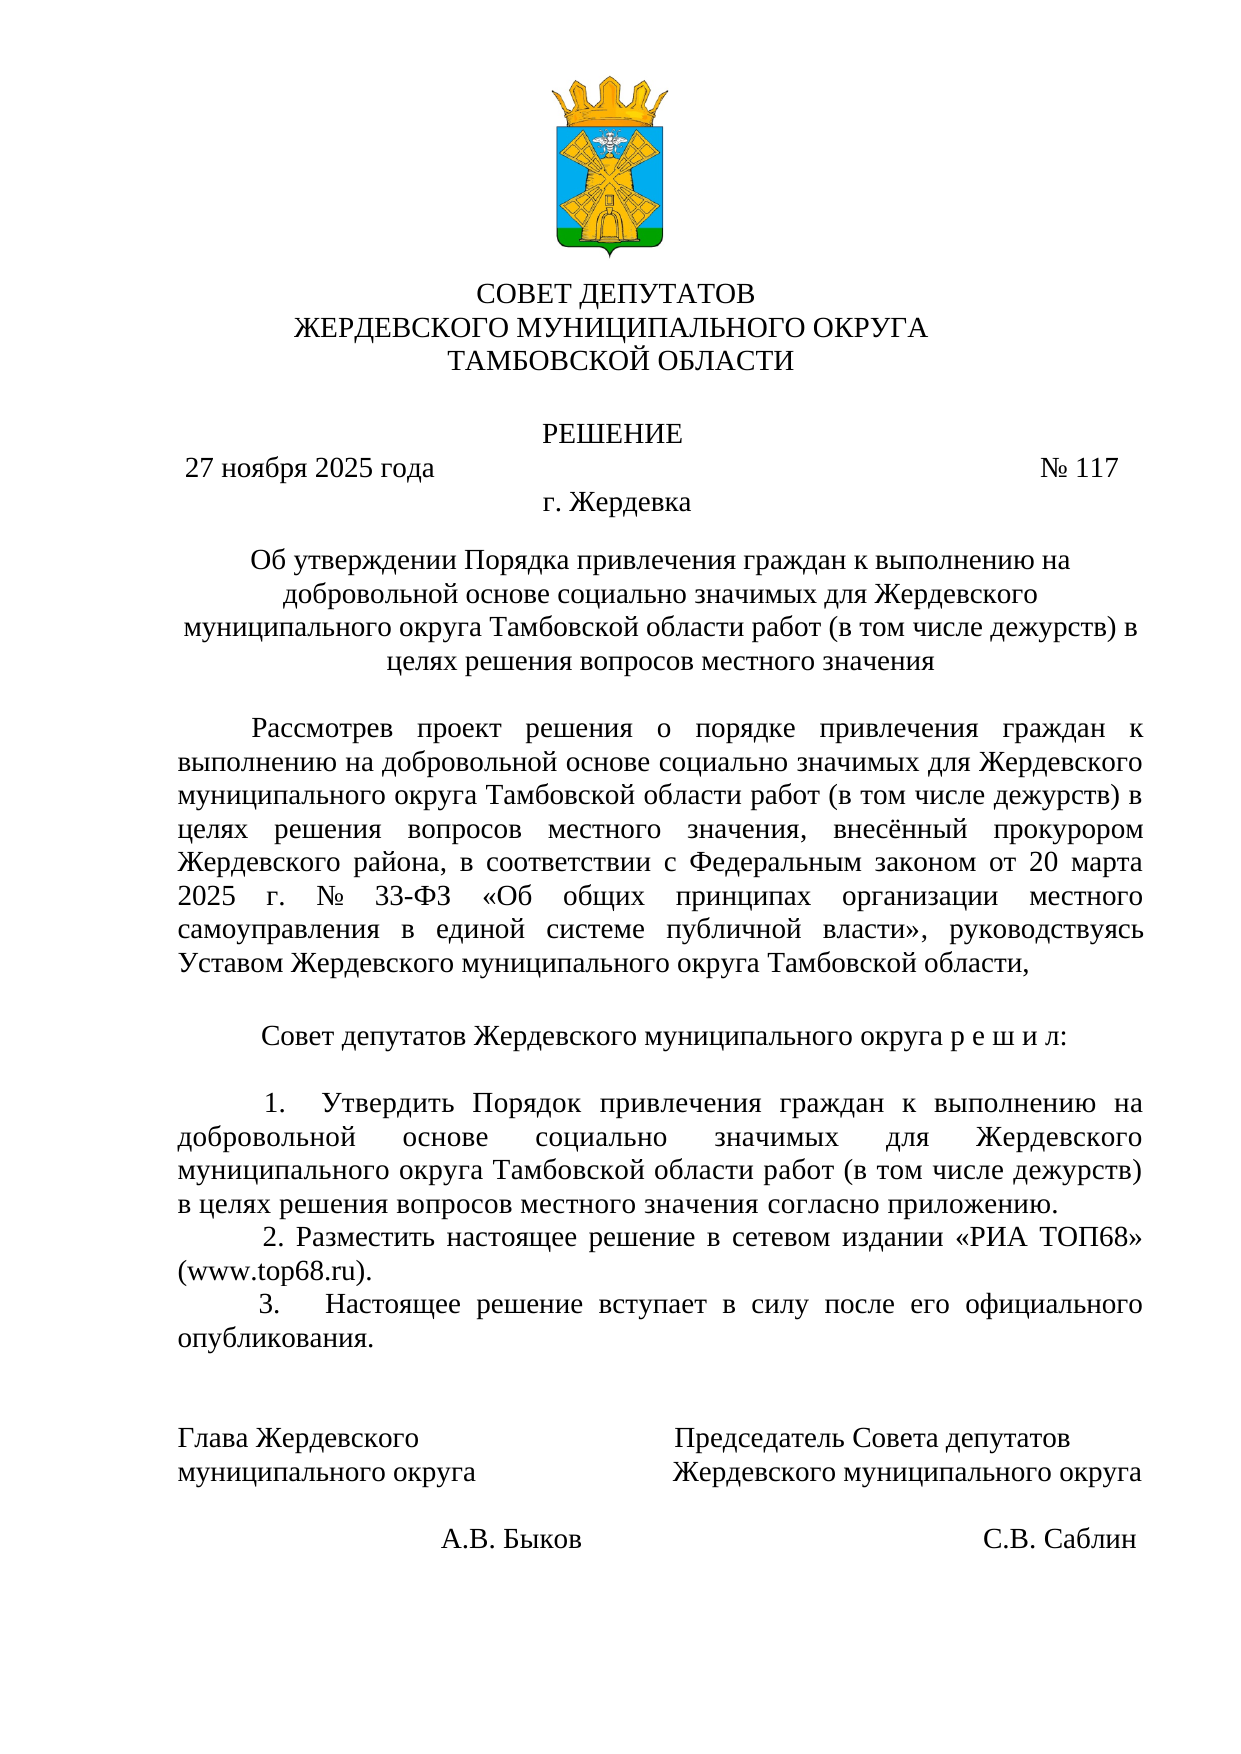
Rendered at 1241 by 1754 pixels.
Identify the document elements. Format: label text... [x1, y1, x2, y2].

text ТАМБОВСКОЙ ОБЛАСТИ [177, 343, 1144, 377]
subtitle Рассмотрев проект решения о порядке привлечения граждан к выполнению на добровольной основе социально значимых для Жердевского муниципального округа Тамбовской области работ (в том числе дежурств) в целях решения вопросов местного значения, внесённый прокурором Жердевского района, в соответствии с Федеральным законом от 20 марта 2025 г. № 33-ФЗ «Об общих принципах организации местного самоуправления в единой системе публичной власти», руководствуясь Уставом Жердевского муниципального округа Тамбовской области, [177, 710, 1144, 978]
text 27 ноября 2025 года № 117 [177, 450, 1144, 484]
text Совет депутатов Жердевского муниципального округа р е ш и л: [177, 1018, 1144, 1052]
text Об утверждении Порядка привлечения граждан к выполнению на добровольной основе социально значимых для Жердевского муниципального округа Тамбовской области работ (в том числе дежурств) в целях решения вопросов местного значения [177, 542, 1144, 677]
text 2. Разместить настоящее решение в сетевом издании «РИА ТОП68» (www.top68.ru). [177, 1219, 1144, 1286]
text г. Жердевка [177, 484, 1144, 517]
text 1. Утвердить Порядок привлечения граждан к выполнению на добровольной основе социально значимых для Жердевского муниципального округа Тамбовской области работ (в том числе дежурств) в целях решения вопросов местного значения согласно приложению. [177, 1085, 1144, 1219]
picture [551, 75, 669, 261]
text 3. Настоящее решение вступает в силу после его официального опубликования. [177, 1286, 1144, 1353]
text А.В. Быков С.В. Саблин [177, 1521, 1144, 1555]
text СОВЕТ ДЕПУТАТОВ [177, 276, 1144, 310]
text Глава Жердевского Председатель Совета депутатов [177, 1421, 1144, 1454]
text ЖЕРДЕВСКОГО МУНИЦИПАЛЬНОГО ОКРУГА [177, 310, 1144, 343]
text муниципального округа Жердевского муниципального округа [177, 1454, 1144, 1488]
text РЕШЕНИЕ [177, 417, 1144, 450]
